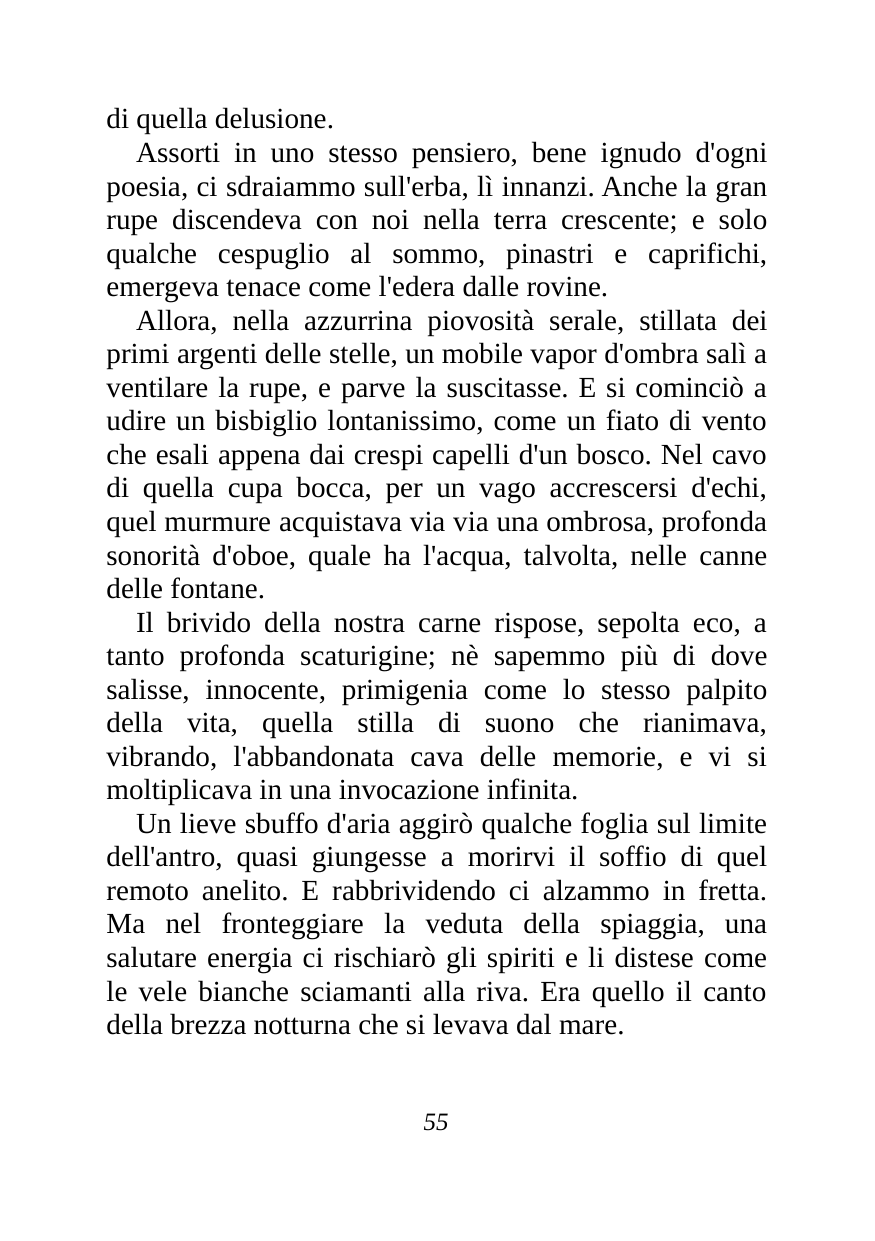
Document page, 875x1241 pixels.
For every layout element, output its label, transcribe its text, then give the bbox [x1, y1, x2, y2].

text Assorti in uno stesso pensiero, bene ignudo d'ogni poesia, ci sdraiammo sull'erba, lì innanzi. Anche la gran rupe discendeva con noi nella terra crescente; e solo qualche cespuglio al sommo, pinastri e caprifichi, emergeva tenace come l'edera dalle rovine. [106, 135, 768, 303]
text di quella delusione. [106, 102, 768, 135]
text Un lieve sbuffo d'aria aggirò qualche foglia sul limite dell'antro, quasi giungesse a morirvi il soffio di quel remoto anelito. E rabbrividendo ci alzammo in fretta. Ma nel fronteggiare la veduta della spiaggia, una salutare energia ci rischiarò gli spiriti e li distese come le vele bianche sciamanti alla riva. Era quello il canto della brezza notturna che si levava dal mare. [106, 806, 768, 1041]
text Allora, nella azzurrina piovosità serale, stillata dei primi argenti delle stelle, un mobile vapor d'ombra salì a ventilare la rupe, e parve la suscitasse. E si cominciò a udire un bisbiglio lontanissimo, come un fiato di vento che esali appena dai crespi capelli d'un bosco. Nel cavo di quella cupa bocca, per un vago accrescersi d'echi, quel murmure acquistava via via una ombrosa, profonda sonorità d'oboe, quale ha l'acqua, talvolta, nelle canne delle fontane. [106, 303, 768, 605]
text Il brivido della nostra carne rispose, sepolta eco, a tanto profonda scaturigine; nè sapemmo più di dove salisse, innocente, primigenia come lo stesso palpito della vita, quella stilla di suono che rianimava, vibrando, l'abbandonata cava delle memorie, e vi si moltiplicava in una invocazione infinita. [106, 605, 768, 806]
